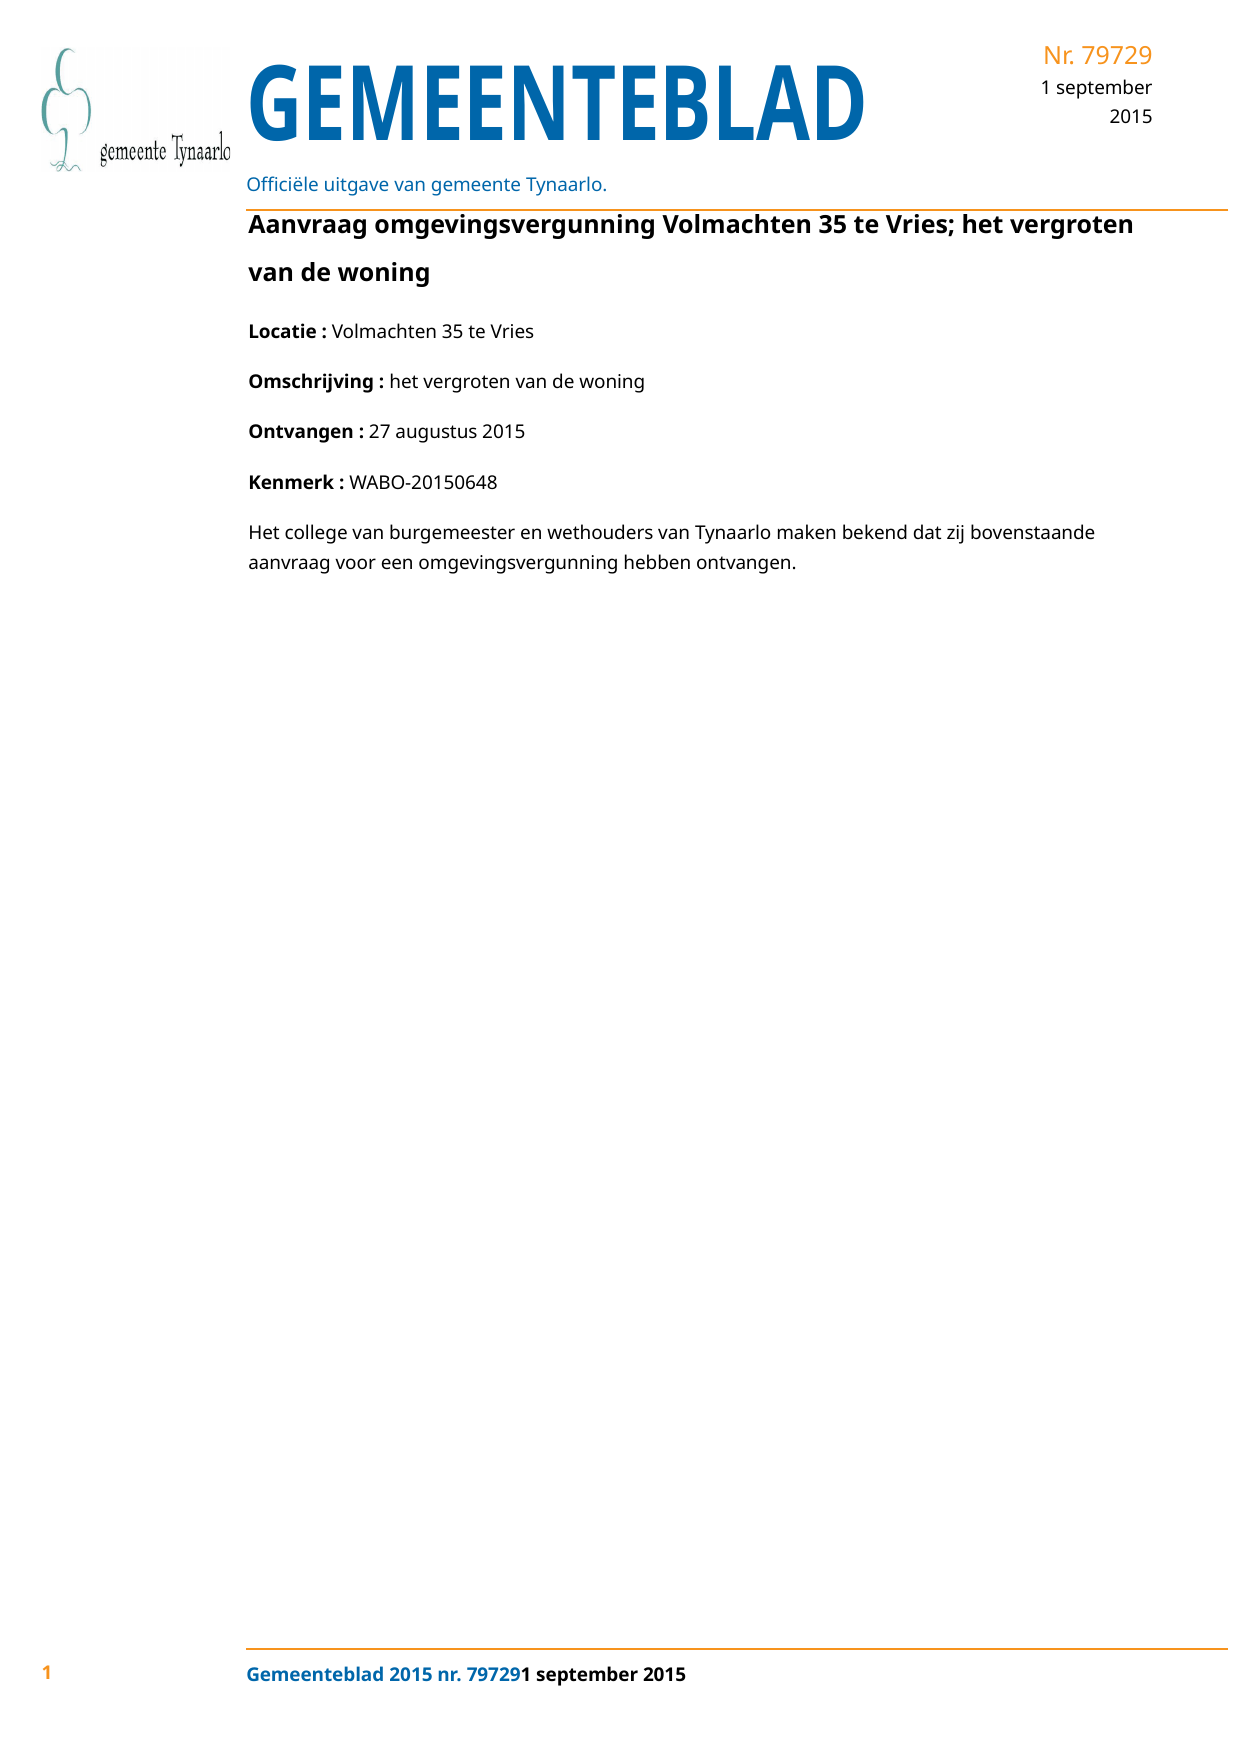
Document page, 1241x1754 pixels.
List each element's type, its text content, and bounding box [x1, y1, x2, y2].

text Kenmerk : WABO-20150648 [248, 469, 1152, 495]
text Ontvangen : 27 augustus 2015 [248, 419, 1152, 444]
text Locatie : Volmachten 35 te Vries [248, 318, 1152, 344]
text Omschrijving : het vergroten van de woning [248, 368, 1152, 394]
text Aanvraag omgevingsvergunning Volmachten 35 te Vries; het vergroten van de woning [248, 211, 1152, 288]
text Het college van burgemeester en wethouders van Tynaarlo maken bekend dat zij bovenstaande aanvraag voor een omgevingsvergunning hebben ontvangen. [248, 519, 1152, 575]
picture [41, 47, 231, 172]
